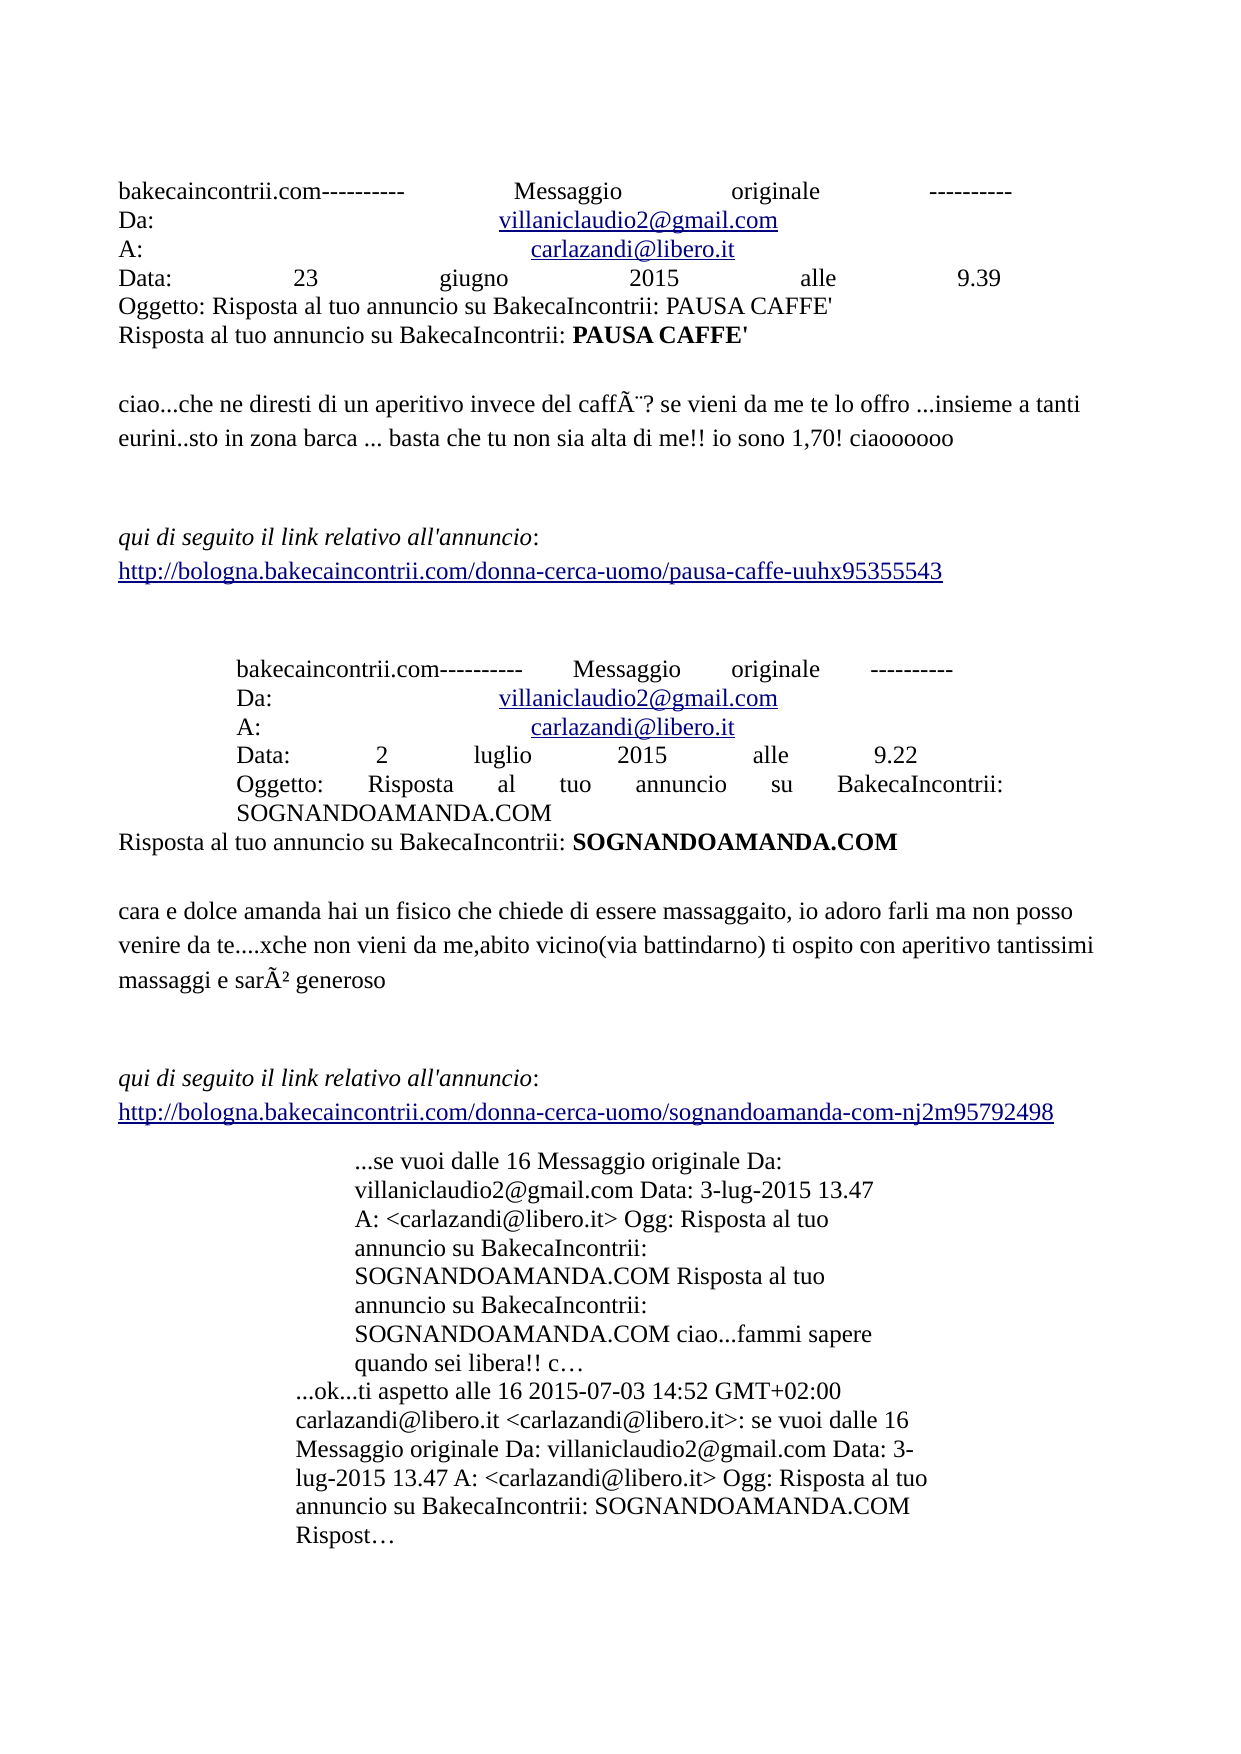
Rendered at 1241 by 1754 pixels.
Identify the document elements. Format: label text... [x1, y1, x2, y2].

text Risposta al tuo annuncio su BakecaIncontrii: PAUSA CAFFE' ciao...che ne diresti di un aperitivo invece del caffÃ¨? se vieni da me te lo offro ...insieme a tanti eurini..sto in zona barca ... basta che tu non sia alta di me!! io sono 1,70! ciaoooooo [118, 320, 1122, 452]
text ...ok...ti aspetto alle 16 2015-07-03 14:52 GMT+02:00 carlazandi@libero.it <carlazandi@libero.it>: se vuoi dalle 16 Messaggio originale Da: villaniclaudio2@gmail.com Data: 3-lug-2015 13.47 A: <carlazandi@libero.it> Ogg: Risposta al tuo annuncio su BakecaIncontrii: SOGNANDOAMANDA.COM Rispost… [295, 1376, 945, 1549]
text Risposta al tuo annuncio su BakecaIncontrii: SOGNANDOAMANDA.COM cara e dolce amanda hai un fisico che chiede di essere massaggaito, io adoro farli ma non posso venire da te....xche non vieni da me,abito vicino(via battindarno) ti ospito con aperitivo tantissimi massaggi e sarÃ² generoso [118, 827, 1122, 993]
text qui di seguito il link relativo all'annuncio: http://bologna.bakecaincontrii.com/donna-cerca-uomo/sognandoamanda-com-nj2m95792498 [118, 1063, 1122, 1126]
text bakecaincontrii.com---------- Messaggio originale ---------- Da: villaniclaudio2@gmail.com A: carlazandi@libero.it Data: 23 giugno 2015 alle 9.39 Oggetto: Risposta al tuo annuncio su BakecaIncontrii: PAUSA CAFFE' [118, 176, 1122, 320]
text qui di seguito il link relativo all'annuncio: http://bologna.bakecaincontrii.com/donna-cerca-uomo/pausa-caffe-uuhx95355543 [118, 522, 1122, 585]
text bakecaincontrii.com---------- Messaggio originale ---------- Da: villaniclaudio2@gmail.com A: carlazandi@libero.it Data: 2 luglio 2015 alle 9.22 Oggetto: Risposta al tuo annuncio su BakecaIncontrii: SOGNANDOAMANDA.COM [236, 654, 1004, 827]
text ...se vuoi dalle 16 Messaggio originale Da: villaniclaudio2@gmail.com Data: 3-lug-2015 13.47 A: <carlazandi@libero.it> Ogg: Risposta al tuo annuncio su BakecaIncontrii: SOGNANDOAMANDA.COM Risposta al tuo annuncio su BakecaIncontrii: SOGNANDOAMANDA.COM ciao...fammi sapere quando sei libera!! c… [354, 1146, 886, 1376]
